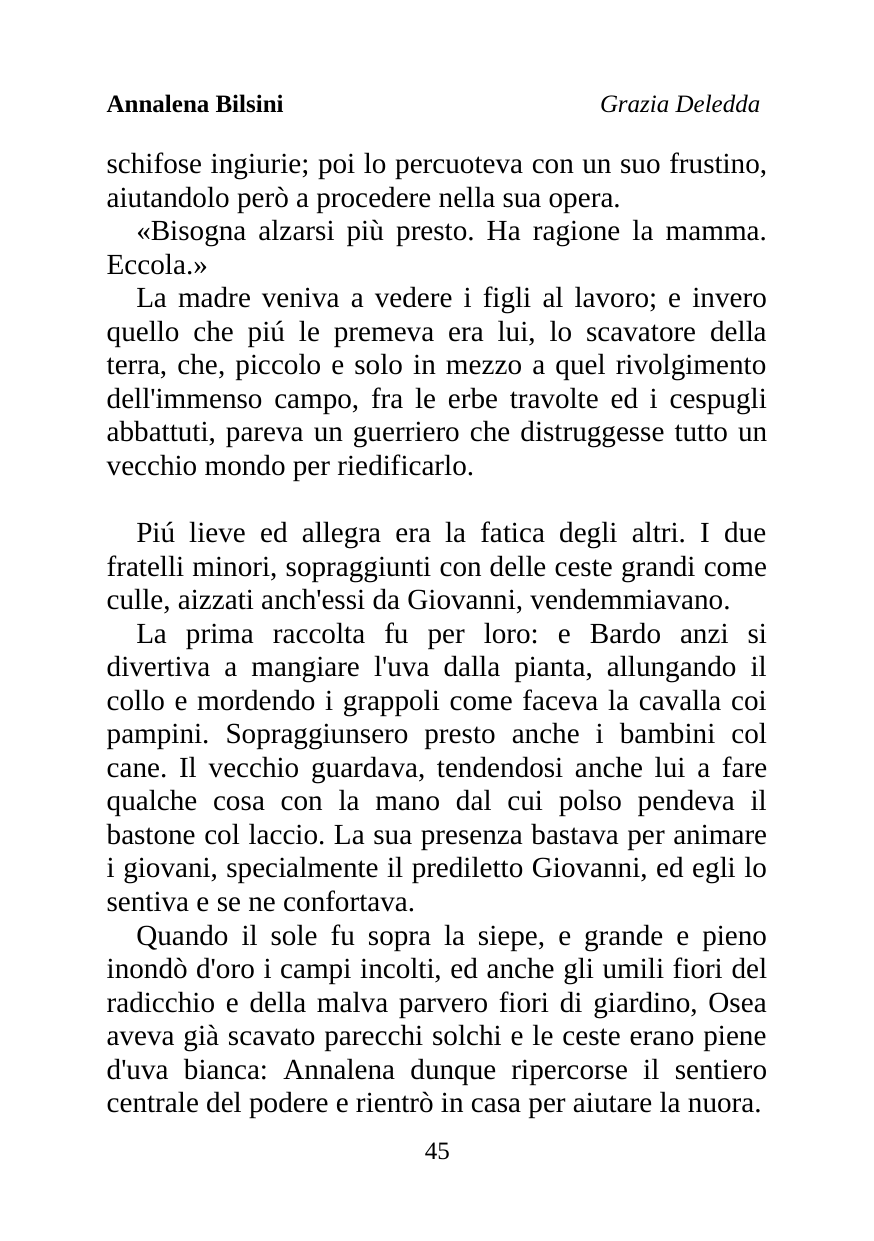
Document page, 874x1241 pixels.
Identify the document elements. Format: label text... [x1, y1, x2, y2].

text Piú lieve ed allegra era la fatica degli altri. I due fratelli minori, sopraggiunti con delle ceste grandi come culle, aizzati anch'essi da Giovanni, vendemmiavano. [106, 515, 768, 616]
text «Bisogna alzarsi più presto. Ha ragione la mamma. Eccola.» [106, 213, 768, 280]
text La madre veniva a vedere i figli al lavoro; e invero quello che piú le premeva era lui, lo scavatore della terra, che, piccolo e solo in mezzo a quel rivolgimento dell'immenso campo, fra le erbe travolte ed i cespugli abbattuti, pareva un guerriero che distruggesse tutto un vecchio mondo per riedificarlo. [106, 280, 768, 482]
text La prima raccolta fu per loro: e Bardo anzi si divertiva a mangiare l'uva dalla pianta, allungando il collo e mordendo i grappoli come faceva la cavalla coi pampini. Sopraggiunsero presto anche i bambini col cane. Il vecchio guardava, tendendosi anche lui a fare qualche cosa con la mano dal cui polso pendeva il bastone col laccio. La sua presenza bastava per animare i giovani, specialmente il prediletto Giovanni, ed egli lo sentiva e se ne confortava. [106, 616, 768, 918]
text Quando il sole fu sopra la siepe, e grande e pieno inondò d'oro i campi incolti, ed anche gli umili fiori del radicchio e della malva parvero fiori di giardino, Osea aveva già scavato parecchi solchi e le ceste erano piene d'uva bianca: Annalena dunque ripercorse il sentiero centrale del podere e rientrò in casa per aiutare la nuora. [106, 918, 768, 1119]
text schifose ingiurie; poi lo percuoteva con un suo frustino, aiutandolo però a procedere nella sua opera. [106, 146, 768, 213]
